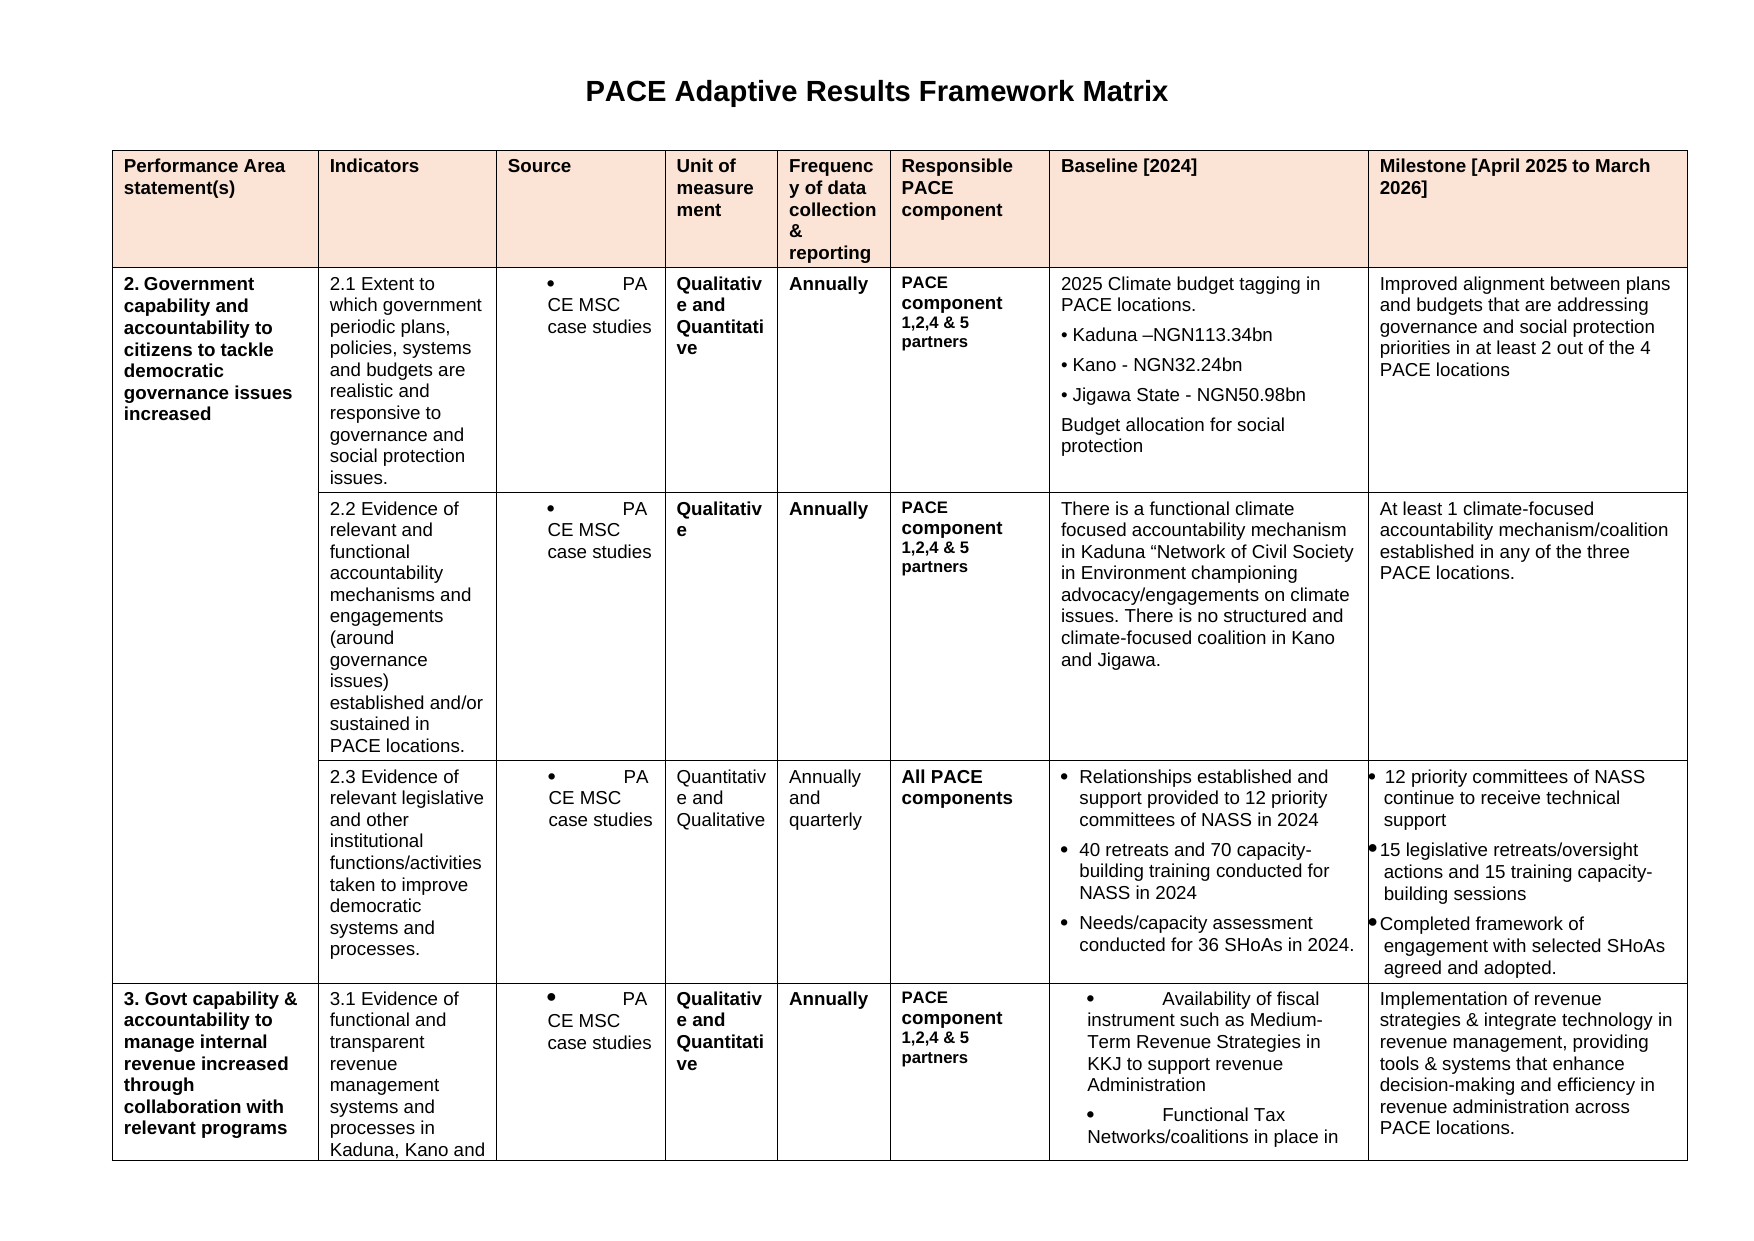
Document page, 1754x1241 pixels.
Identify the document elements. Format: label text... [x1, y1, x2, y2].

table_header Responsible PACE component [891, 151, 1049, 267]
table_cell 2.2 Evidence of relevant and functional accountability mechanisms and engagements (around governance issues) established and/or sustained in PACE locations. [319, 493, 496, 760]
table_cell There is a functional climate focused accountability mechanism in Kaduna “Network of Civil Society in Environment championing advocacy/engagements on climate issues. There is no structured and climate-focused coalition in Kano and Jigawa. [1050, 493, 1368, 760]
table_cell 2.3 Evidence of relevant legislative and other institutional functions/activities taken to improve democratic systems and processes. [319, 761, 496, 982]
table_cell Qualitative and Quantitative [666, 268, 777, 492]
table_cell 2.1 Extent to which government periodic plans, policies, systems and budgets are realistic and responsive to governance and social protection issues. [319, 268, 496, 492]
table_cell Qualitative and Quantitative [666, 984, 777, 1160]
table_cell 2025 Climate budget tagging in PACE locations. • Kaduna –NGN113.34bn • Kano - NGN32.24bn • Jigawa State - NGN50.98bn Budget allocation for social protection [1050, 268, 1368, 492]
table_cell PACE MSC case studies [497, 984, 665, 1160]
table_cell Improved alignment between plans and budgets that are addressing governance and social protection priorities in at least 2 out of the 4 PACE locations [1369, 268, 1687, 492]
table_cell PACE MSC case studies [497, 268, 665, 492]
table_cell Implementation of revenue strategies & integrate technology in revenue management, providing tools & systems that enhance decision-making and efficiency in revenue administration across PACE locations. [1369, 984, 1687, 1160]
table_cell PACE MSC case studies [497, 493, 665, 760]
table_header Source [497, 151, 665, 267]
table_cell Qualitative [666, 493, 777, 760]
table_cell Annually [778, 493, 890, 760]
table_cell Annually [778, 984, 890, 1160]
table_header Performance Area statement(s) [113, 151, 318, 267]
table_cell Relationships established and support provided to 12 priority committees of NASS in 2024 40 retreats and 70 capacity-building training conducted for NASS in 2024 Needs/capacity assessment conducted for 36 SHoAs in 2024. [1050, 761, 1368, 982]
table_header Baseline [2024] [1050, 151, 1368, 267]
table_cell PACE component 1,2,4 & 5 partners [891, 493, 1049, 760]
table_cell Quantitative and Qualitative [666, 761, 777, 982]
table_cell PACE component 1,2,4 & 5 partners [891, 984, 1049, 1160]
table_header Unit of measurement [666, 151, 777, 267]
table_cell 2. Government capability and accountability to citizens to tackle democratic governance issues increased [113, 268, 318, 982]
table_cell All PACE components [891, 761, 1049, 982]
table_cell PACE component 1,2,4 & 5 partners [891, 268, 1049, 492]
table_cell PACE MSC case studies [497, 761, 665, 982]
table_header Indicators [319, 151, 496, 267]
table_header Frequency of data collection & reporting [778, 151, 890, 267]
table_cell Availability of fiscal instrument such as Medium-Term Revenue Strategies in KKJ to support revenue Administration Functional Tax Networks/coalitions in place in KKJ Institutional capacity of revenue agencies enhanced. [1050, 984, 1368, 1160]
table_cell Annually [778, 268, 890, 492]
table_header Milestone [April 2025 to March 2026] [1369, 151, 1687, 267]
table_cell Annually and quarterly [778, 761, 890, 982]
table_cell At least 1 climate-focused accountability mechanism/coalition established in any of the three PACE locations. [1369, 493, 1687, 760]
table_cell 3. Govt capability & accountability to manage internal revenue increased through collaboration with relevant programs [113, 984, 318, 1160]
table_cell 3.1 Evidence of functional and transparent revenue management systems and processes in Kaduna, Kano and [319, 984, 496, 1160]
table_cell 12 priority committees of NASS continue to receive technical support 15 legislative retreats/oversight actions and 15 training capacity-building sessions Completed framework of engagement with selected SHoAs agreed and adopted. [1369, 761, 1687, 982]
